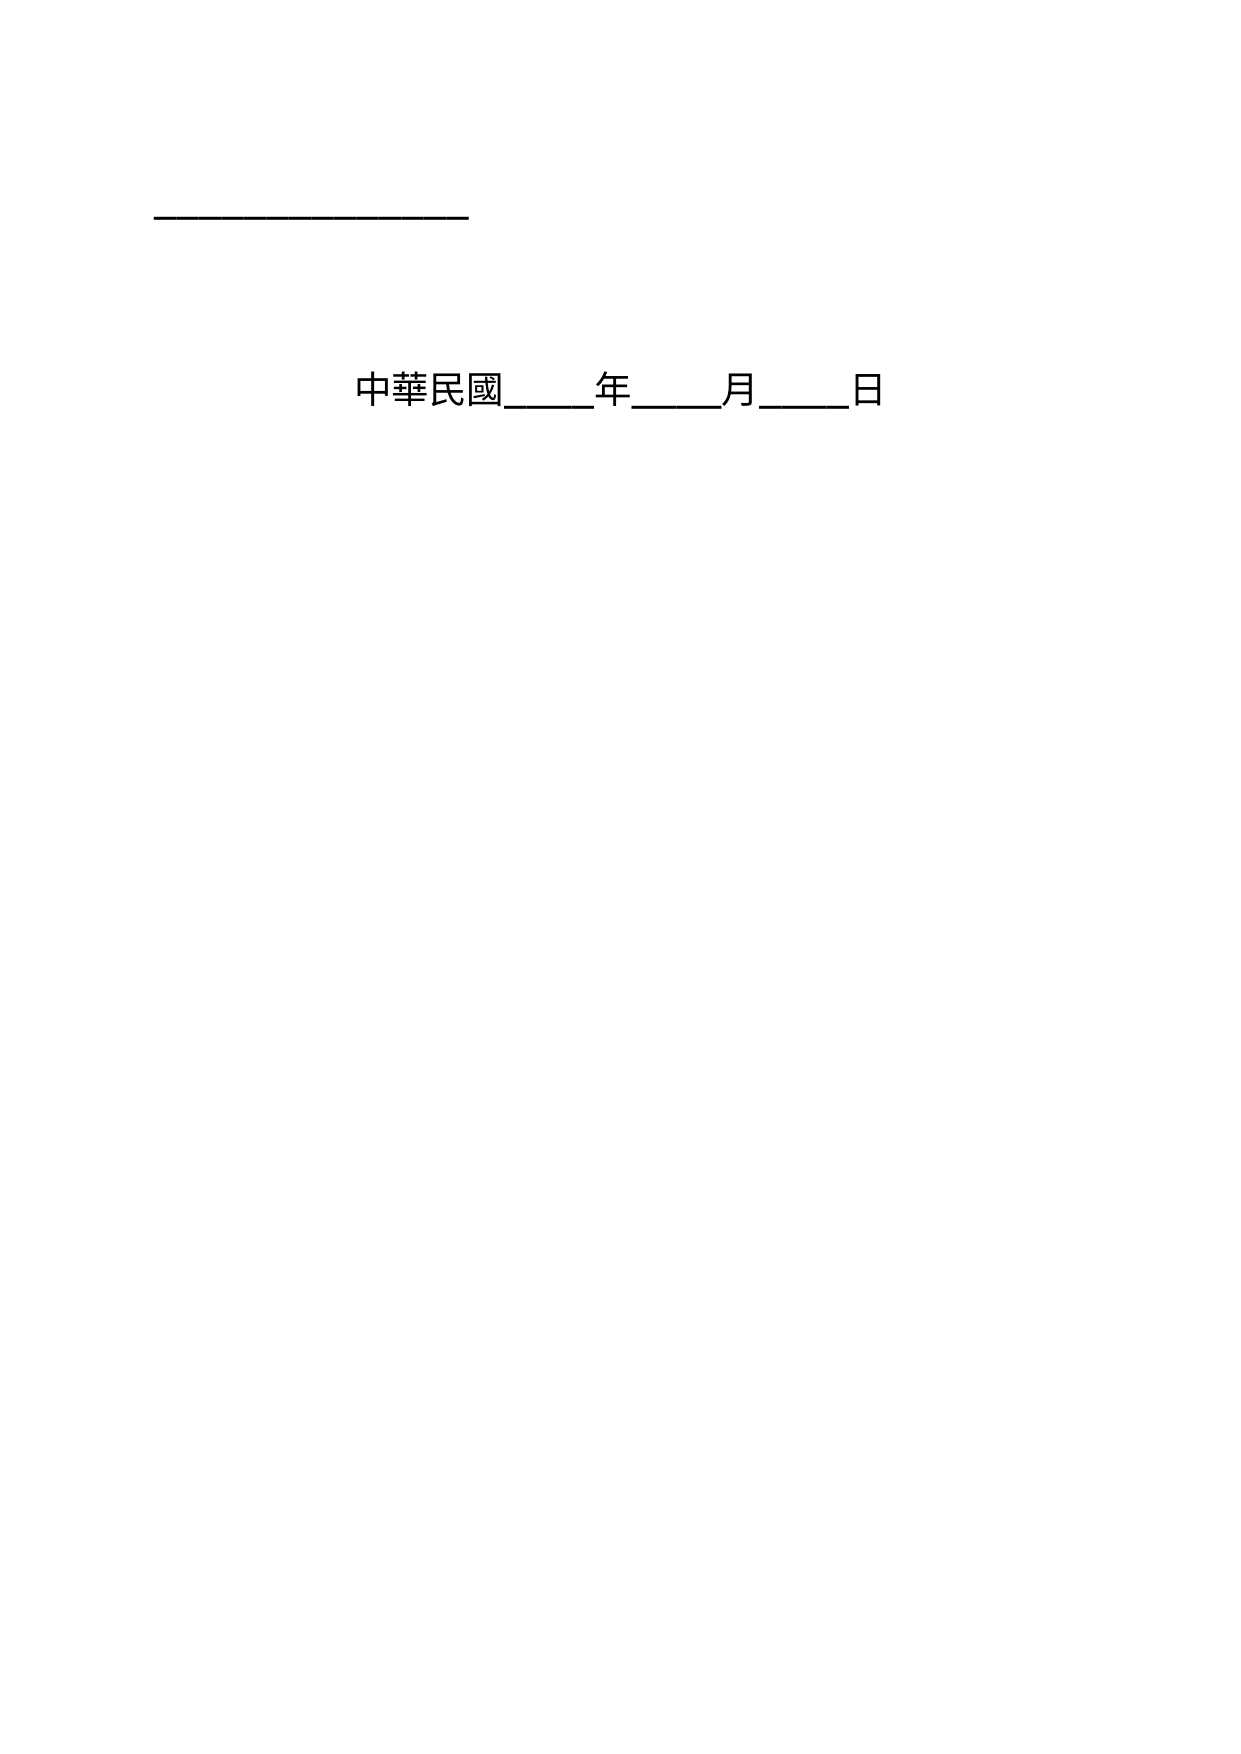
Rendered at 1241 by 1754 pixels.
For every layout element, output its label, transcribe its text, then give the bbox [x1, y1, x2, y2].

text 中華民國____年____月____日 [153, 346, 1087, 408]
text ______________ [153, 158, 1087, 221]
